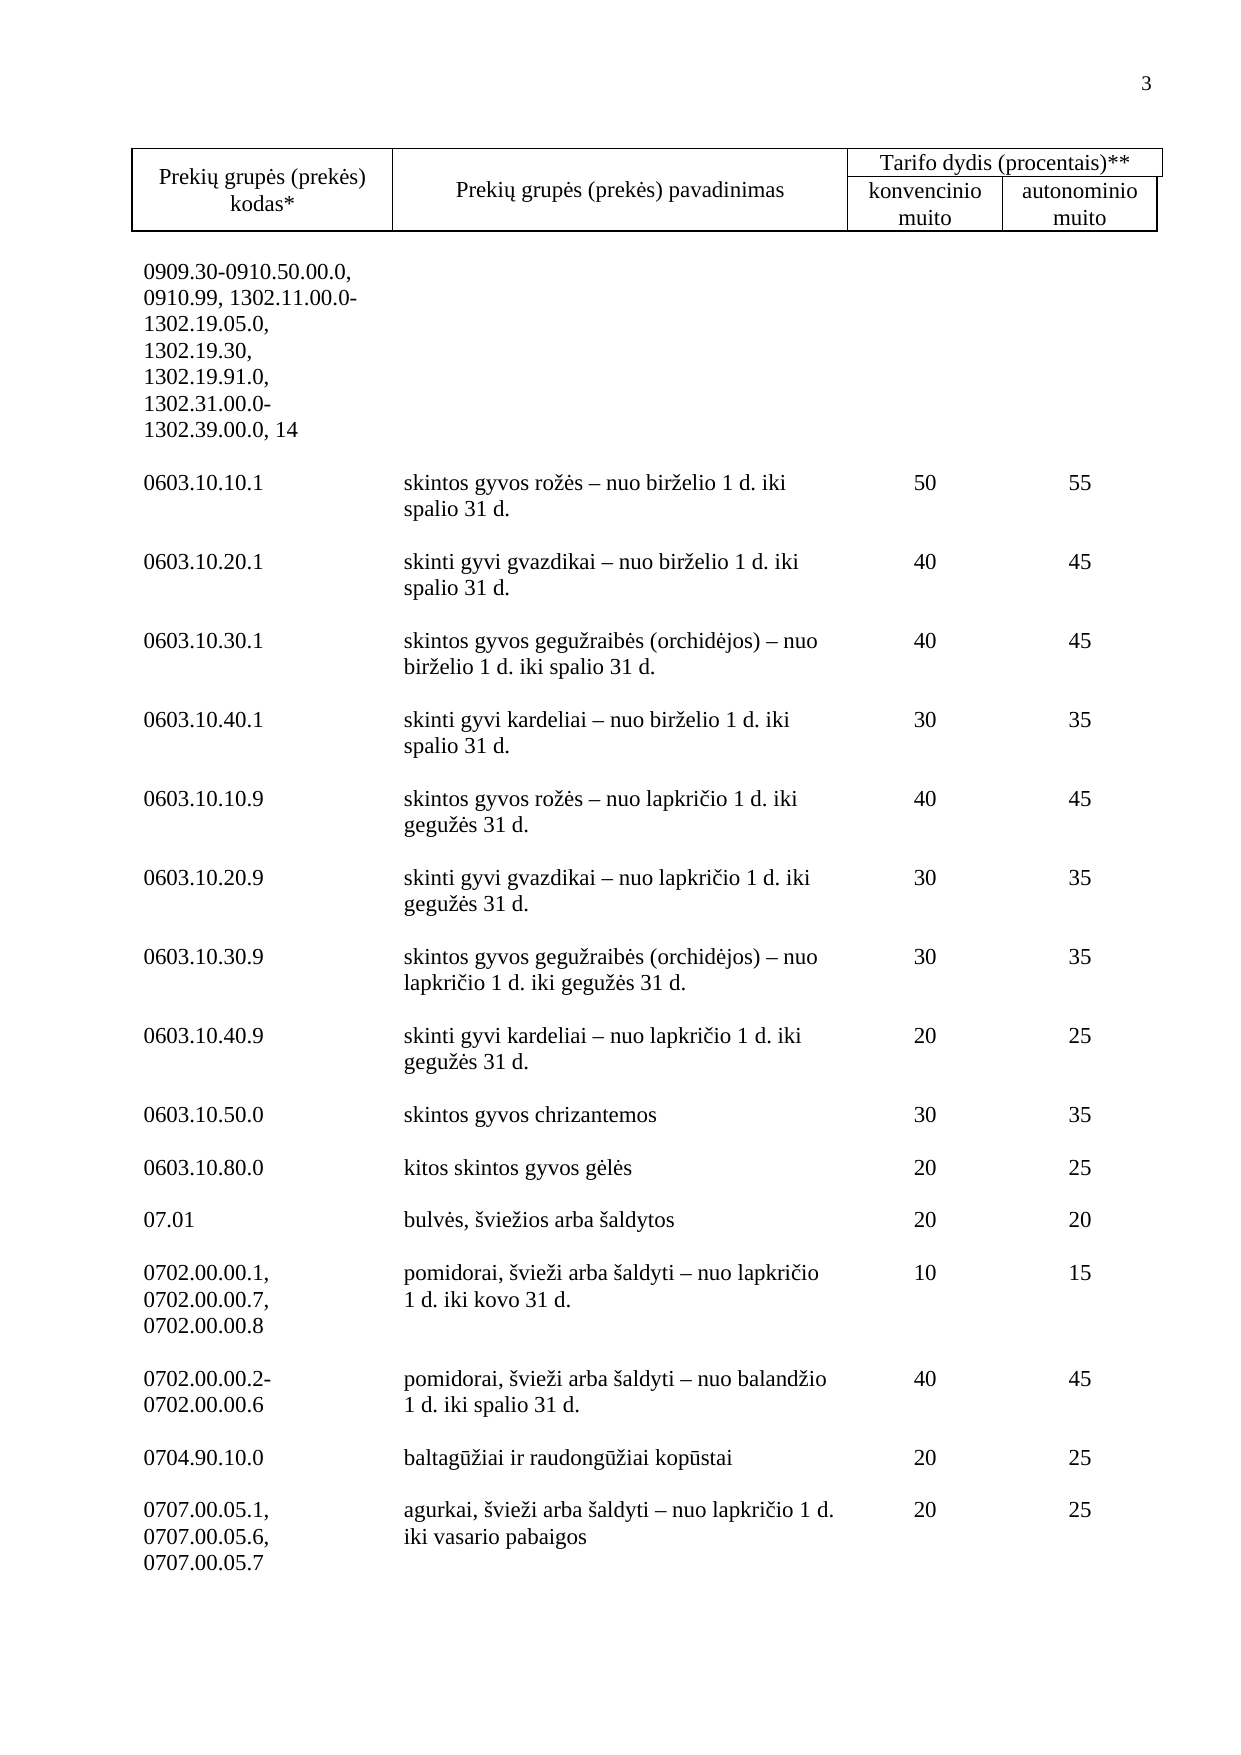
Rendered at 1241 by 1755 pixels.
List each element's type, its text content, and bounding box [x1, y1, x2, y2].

table_cell [1157, 469, 1162, 548]
table_cell 20 [848, 1022, 1002, 1101]
table_cell [1157, 785, 1162, 864]
table_cell [848, 232, 1002, 258]
table_cell skintos gyvos rožės – nuo lapkričio 1 d. iki gegužės 31 d. [393, 785, 847, 864]
table_cell 20 [848, 1154, 1002, 1180]
table_cell [848, 1180, 1002, 1207]
table_cell 0603.10.30.1 [132, 627, 392, 706]
table_cell [1157, 1101, 1162, 1154]
table_cell baltagūžiai ir raudongūžiai kopūstai [393, 1444, 847, 1470]
table_cell 50 [848, 469, 1002, 548]
table_cell [1157, 1259, 1162, 1365]
table_cell 40 [848, 627, 1002, 706]
table_cell 45 [1002, 548, 1157, 627]
table_cell [132, 1180, 392, 1207]
table_cell 35 [1002, 864, 1157, 943]
table_cell [1157, 706, 1162, 785]
table_cell 25 [1002, 1496, 1157, 1602]
table_cell 45 [1002, 1365, 1157, 1444]
table_cell pomidorai, švieži arba šaldyti – nuo lapkričio 1 d. iki kovo 31 d. [393, 1259, 847, 1365]
table_cell 0909.30-0910.50.00.0, 0910.99, 1302.11.00.0-1302.19.05.0, 1302.19.30, 1302.19.91.0, 1302.31.00.0-1302.39.00.0, 14 [132, 258, 392, 469]
table_cell 20 [848, 1207, 1002, 1259]
table_cell [1002, 1470, 1157, 1496]
table_cell bulvės, šviežios arba šaldytos [393, 1207, 847, 1259]
table_cell 20 [1002, 1207, 1157, 1259]
table_cell skintos gyvos gegužraibės (orchidėjos) – nuo lapkričio 1 d. iki gegužės 31 d. [393, 943, 847, 1022]
table_cell [1157, 864, 1162, 943]
table_cell 35 [1002, 1101, 1157, 1154]
table_cell [1157, 1207, 1162, 1259]
table_cell 20 [848, 1444, 1002, 1470]
table_cell agurkai, švieži arba šaldyti – nuo lapkričio 1 d. iki vasario pabaigos [393, 1496, 847, 1602]
table_cell 35 [1002, 943, 1157, 1022]
table_cell [1157, 1180, 1162, 1207]
table_cell [1157, 943, 1162, 1022]
table_cell [1157, 230, 1162, 258]
table_cell 40 [848, 548, 1002, 627]
table_cell kitos skintos gyvos gėlės [393, 1154, 847, 1180]
table_cell [1157, 1470, 1162, 1496]
table_cell 45 [1002, 785, 1157, 864]
table_cell 40 [848, 785, 1002, 864]
table_cell 25 [1002, 1154, 1157, 1180]
table_cell 0603.10.40.1 [132, 706, 392, 785]
table_cell 20 [848, 1496, 1002, 1602]
table_cell 55 [1002, 469, 1157, 548]
table_cell 25 [1002, 1444, 1157, 1470]
table_cell 30 [848, 706, 1002, 785]
table_cell [1157, 1444, 1162, 1470]
table_cell 0603.10.50.0 [132, 1101, 392, 1154]
table_cell konvencinio muito [848, 177, 1002, 230]
table_cell [1002, 258, 1157, 469]
table_cell [1157, 1022, 1162, 1101]
table_cell [132, 232, 392, 258]
table_cell skintos gyvos gegužraibės (orchidėjos) – nuo birželio 1 d. iki spalio 31 d. [393, 627, 847, 706]
table_cell [1157, 258, 1162, 469]
table_header Prekių grupės (prekės) kodas* [133, 149, 392, 230]
table_cell 30 [848, 1101, 1002, 1154]
table_cell skinti gyvi gvazdikai – nuo birželio 1 d. iki spalio 31 d. [393, 548, 847, 627]
table_cell 30 [848, 864, 1002, 943]
table_cell [393, 1470, 847, 1496]
table_cell 0704.90.10.0 [132, 1444, 392, 1470]
table_cell 0603.10.10.9 [132, 785, 392, 864]
table_cell skinti gyvi kardeliai – nuo lapkričio 1 d. iki gegužės 31 d. [393, 1022, 847, 1101]
table_cell 40 [848, 1365, 1002, 1444]
table_cell [1002, 232, 1157, 258]
table_cell skintos gyvos chrizantemos [393, 1101, 847, 1154]
table_cell pomidorai, švieži arba šaldyti – nuo balandžio 1 d. iki spalio 31 d. [393, 1365, 847, 1444]
table_cell 0603.10.20.1 [132, 548, 392, 627]
table_cell [393, 258, 847, 469]
table_cell [1002, 1180, 1157, 1207]
table_cell [393, 232, 847, 258]
table_cell 25 [1002, 1022, 1157, 1101]
table_cell [848, 1470, 1002, 1496]
table_cell 15 [1002, 1259, 1157, 1365]
table_header Tarifo dydis (procentais)** [848, 149, 1162, 176]
table_cell 10 [848, 1259, 1002, 1365]
table_cell 30 [848, 943, 1002, 1022]
table_cell [848, 258, 1002, 469]
table_cell [393, 1180, 847, 1207]
table_cell 0603.10.80.0 [132, 1154, 392, 1180]
table_header Prekių grupės (prekės) pavadinimas [393, 149, 847, 230]
table_cell skintos gyvos rožės – nuo birželio 1 d. iki spalio 31 d. [393, 469, 847, 548]
table_cell 0707.00.05.1, 0707.00.05.6, 0707.00.05.7 [132, 1496, 392, 1602]
table_cell 0603.10.20.9 [132, 864, 392, 943]
table_cell [1157, 1496, 1162, 1602]
table_cell 45 [1002, 627, 1157, 706]
table_cell 07.01 [132, 1207, 392, 1259]
table_cell [1157, 548, 1162, 627]
table_cell 0603.10.10.1 [132, 469, 392, 548]
table_cell [1157, 1365, 1162, 1444]
table_cell skinti gyvi gvazdikai – nuo lapkričio 1 d. iki gegužės 31 d. [393, 864, 847, 943]
table_cell [1157, 627, 1162, 706]
table_cell [1157, 1154, 1162, 1180]
table_cell skinti gyvi kardeliai – nuo birželio 1 d. iki spalio 31 d. [393, 706, 847, 785]
table_cell autonominio muito [1003, 177, 1156, 230]
table_cell [132, 1470, 392, 1496]
table_cell 0702.00.00.1, 0702.00.00.7, 0702.00.00.8 [132, 1259, 392, 1365]
table_cell 0603.10.30.9 [132, 943, 392, 1022]
table_cell [1158, 177, 1162, 230]
table_cell 0702.00.00.2-0702.00.00.6 [132, 1365, 392, 1444]
table_cell 35 [1002, 706, 1157, 785]
table_cell 0603.10.40.9 [132, 1022, 392, 1101]
